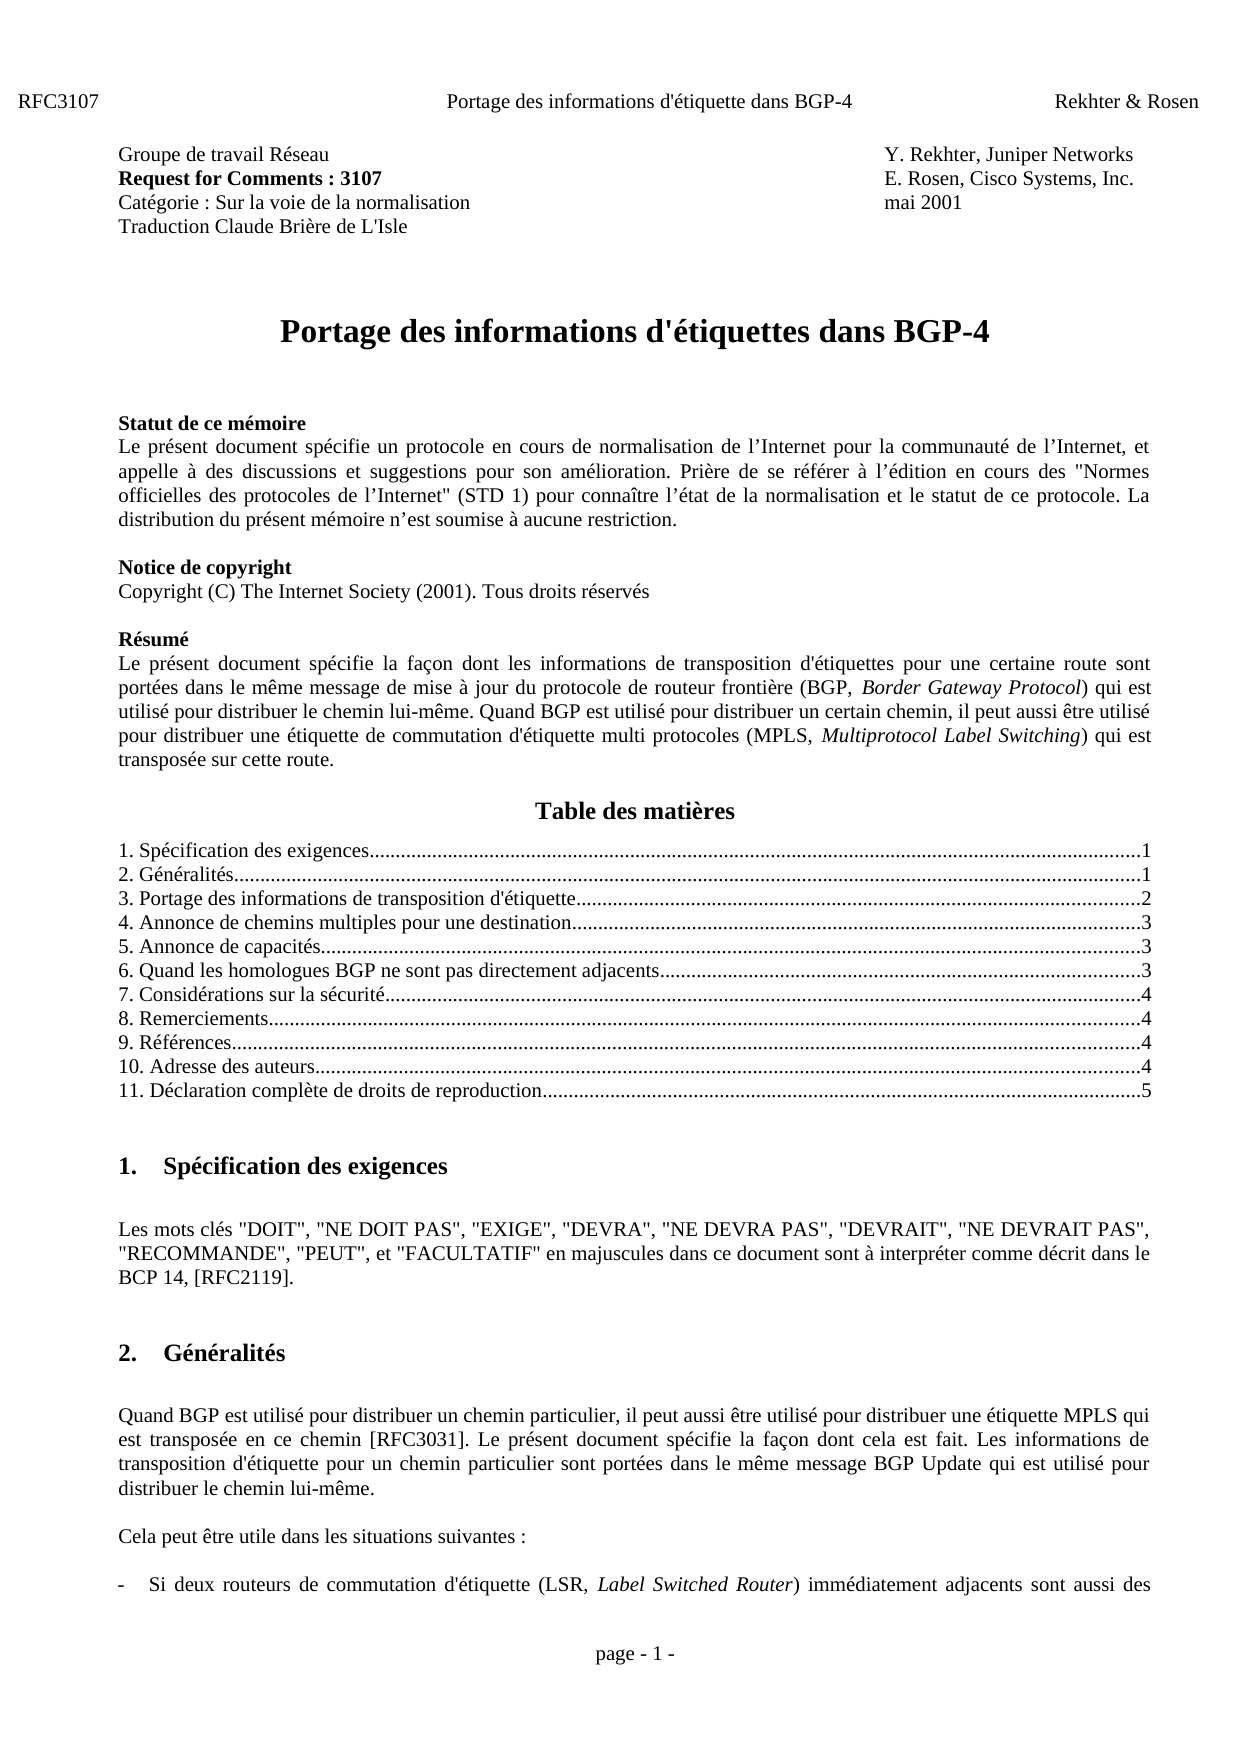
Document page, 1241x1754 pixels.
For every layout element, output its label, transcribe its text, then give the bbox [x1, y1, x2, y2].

text - Si deux routeurs de commutation d'étiquette (LSR, Label Switched Router) immédiatement adjacents sont aussi des [117, 1572, 1152, 1596]
table_cell E. Rosen, Cisco Systems, Inc. [884, 166, 1152, 190]
text 4. Annonce de chemins multiples pour une destination 3 [118, 910, 1152, 934]
subtitle Table des matières [118, 796, 1152, 825]
table_cell Catégorie : Sur la voie de la normalisation [118, 190, 884, 214]
table_cell mai 2001 [884, 190, 1152, 214]
table_header Groupe de travail Réseau [118, 142, 884, 166]
table_cell Request for Comments : 3107 [118, 166, 884, 190]
text Cela peut être utile dans les situations suivantes : [118, 1523, 1152, 1548]
text Résumé [118, 627, 1152, 651]
text 11. Déclaration complète de droits de reproduction 5 [118, 1078, 1152, 1102]
text 3. Portage des informations de transposition d'étiquette 2 [118, 886, 1152, 910]
table_header Y. Rekhter, Juniper Networks [884, 142, 1152, 166]
text Le présent document spécifie un protocole en cours de normalisation de l’Internet pour la communauté de l’Internet, et appelle à des discussions et suggestions pour son amélioration. Prière de se référer à l’édition en cours des "Normes officielles des protocoles de l’Internet" (STD 1) pour connaître l’état de la normalisation et le statut de ce protocole. La distribution du présent mémoire n’est soumise à aucune restriction. [118, 434, 1152, 531]
text 10. Adresse des auteurs 4 [118, 1054, 1152, 1078]
text Statut de ce mémoire [118, 410, 1152, 434]
subtitle Portage des informations d'étiquettes dans BGP-4 [118, 311, 1152, 350]
subtitle 1. Spécification des exigences [118, 1151, 1152, 1180]
text 1. Spécification des exigences 1 [118, 838, 1152, 862]
text 7. Considérations sur la sécurité 4 [118, 982, 1152, 1006]
text 2. Généralités 1 [118, 862, 1152, 886]
text Les mots clés "DOIT", "NE DOIT PAS", "EXIGE", "DEVRA", "NE DEVRA PAS", "DEVRAIT", "NE DEVRAIT PAS", "RECOMMANDE", "PEUT", et "FACULTATIF" en majuscules dans ce document sont à interpréter comme décrit dans le BCP 14, [RFC2119]. [118, 1217, 1152, 1289]
text Notice de copyright [118, 555, 1152, 579]
text Le présent document spécifie la façon dont les informations de transposition d'étiquettes pour une certaine route sont portées dans le même message de mise à jour du protocole de routeur frontière (BGP, Border Gateway Protocol) qui est utilisé pour distribuer le chemin lui-même. Quand BGP est utilisé pour distribuer un certain chemin, il peut aussi être utilisé pour distribuer une étiquette de commutation d'étiquette multi protocoles (MPLS, Multiprotocol Label Switching) qui est transposée sur cette route. [118, 651, 1152, 771]
text Quand BGP est utilisé pour distribuer un chemin particulier, il peut aussi être utilisé pour distribuer une étiquette MPLS qui est transposée en ce chemin [RFC3031]. Le présent document spécifie la façon dont cela est fait. Les informations de transposition d'étiquette pour un chemin particulier sont portées dans le même message BGP Update qui est utilisé pour distribuer le chemin lui-même. [118, 1403, 1152, 1499]
text 6. Quand les homologues BGP ne sont pas directement adjacents 3 [118, 958, 1152, 982]
text 8. Remerciements 4 [118, 1006, 1152, 1030]
subtitle 2. Généralités [118, 1338, 1152, 1367]
text Copyright (C) The Internet Society (2001). Tous droits réservés [118, 579, 1152, 603]
table_cell [884, 214, 1152, 238]
table_cell Traduction Claude Brière de L'Isle [118, 214, 884, 238]
text 5. Annonce de capacités 3 [118, 934, 1152, 958]
text 9. Références 4 [118, 1030, 1152, 1054]
